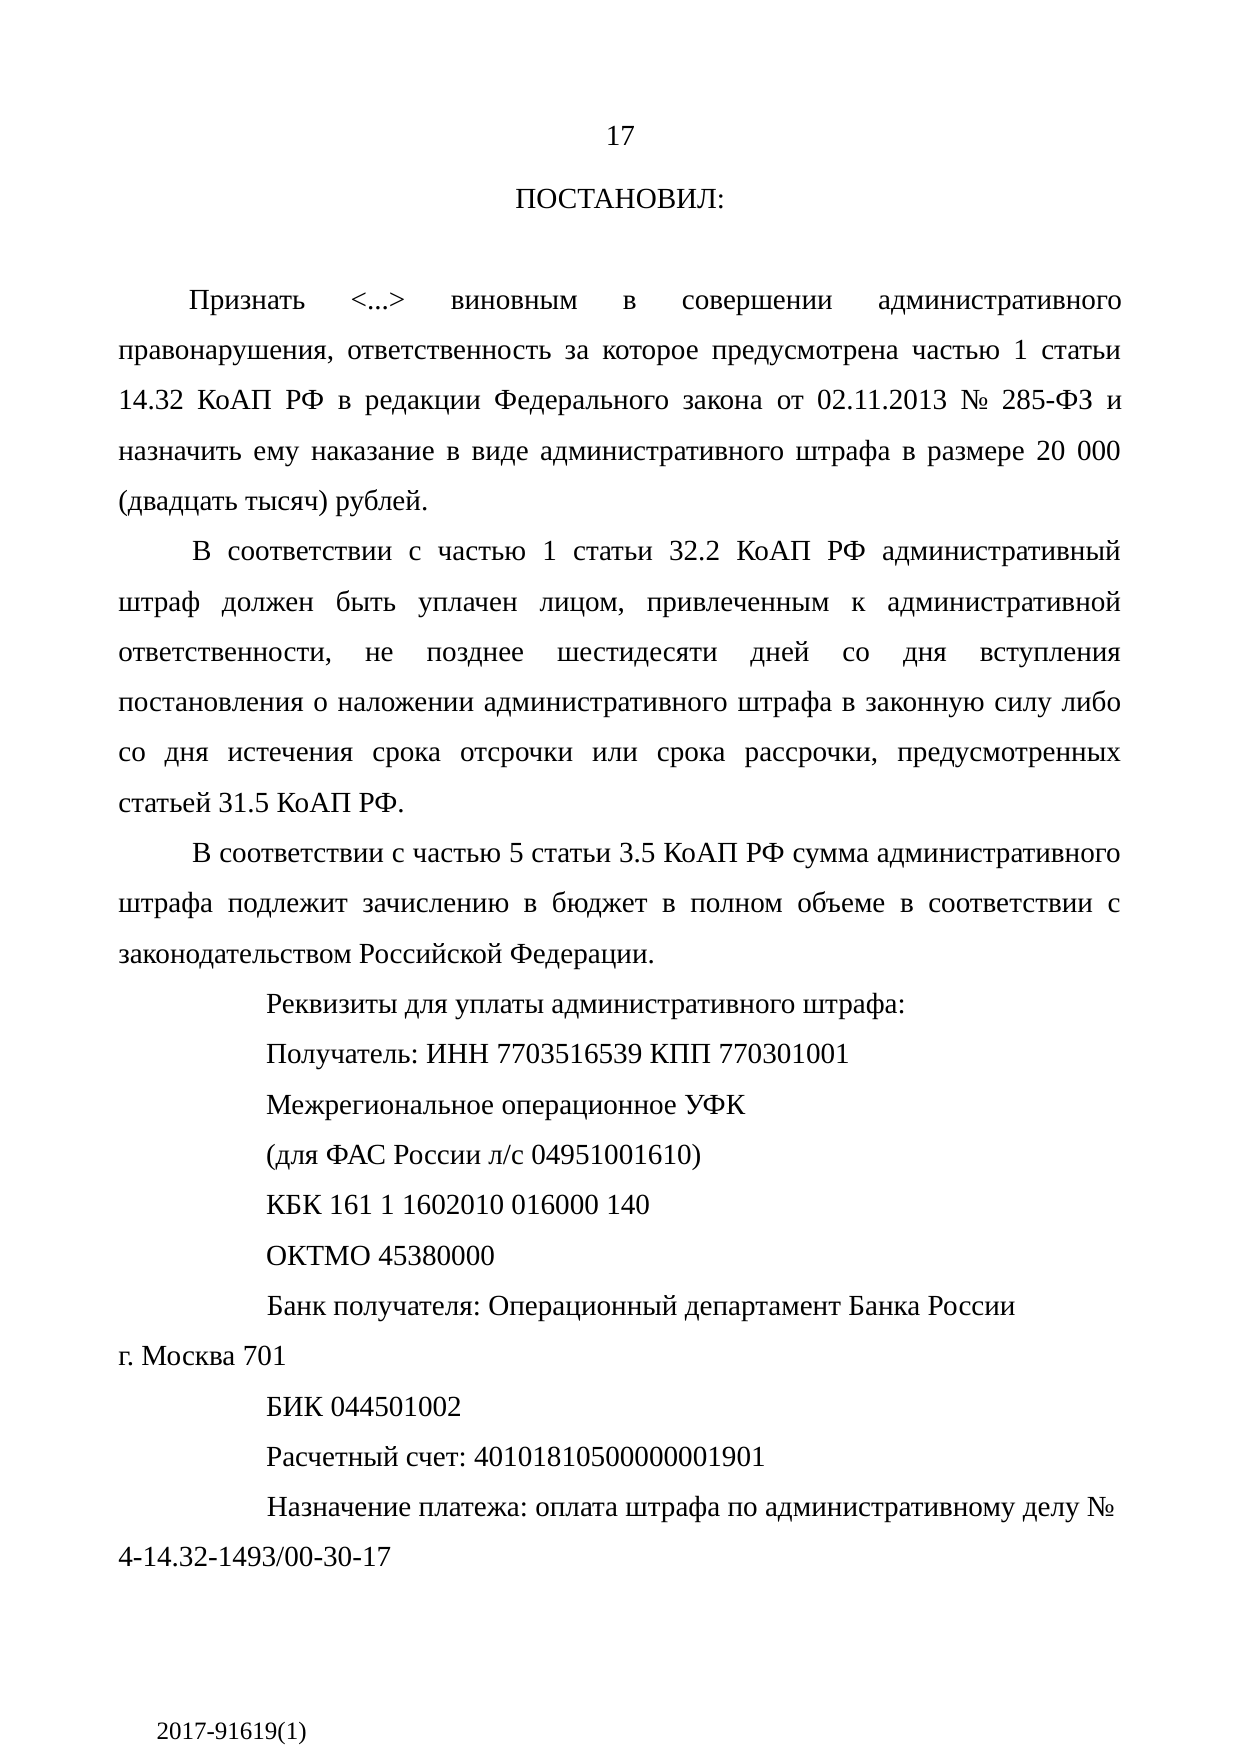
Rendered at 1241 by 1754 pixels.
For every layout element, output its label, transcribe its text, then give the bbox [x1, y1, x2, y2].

text Назначение платежа: оплата штрафа по административному делу № 4-14.32-1493/00-30-17 [118, 1489, 1122, 1573]
text Получатель: ИНН 7703516539 КПП 770301001 [118, 1036, 1122, 1070]
text Расчетный счет: 40101810500000001901 [118, 1439, 1122, 1472]
text БИК 044501002 [118, 1389, 1122, 1422]
text Реквизиты для уплаты административного штрафа: [118, 986, 1122, 1020]
text В соответствии с частью 1 статьи 32.2 КоАП РФ административный штраф должен быть уплачен лицом, привлеченным к административной ответственности, не позднее шестидесяти дней со дня вступления постановления о наложении административного штрафа в законную силу либо со дня истечения срока отсрочки или срока рассрочки, предусмотренных статьей 31.5 КоАП РФ. [118, 533, 1122, 818]
text ОКТМО 45380000 [118, 1238, 1122, 1271]
text Признать <...> виновным в совершении административного правонарушения, ответственность за которое предусмотрена частью 1 статьи 14.32 КоАП РФ в редакции Федерального закона от 02.11.2013 № 285-ФЗ и назначить ему наказание в виде административного штрафа в размере 20 000 (двадцать тысяч) рублей. [118, 282, 1122, 517]
text (для ФАС России л/с 04951001610) [118, 1137, 1122, 1171]
text Банк получателя: Операционный департамент Банка России г. Москва 701 [118, 1288, 1122, 1372]
text В соответствии с частью 5 статьи 3.5 КоАП РФ сумма административного штрафа подлежит зачислению в бюджет в полном объеме в соответствии с законодательством Российской Федерации. [118, 835, 1122, 969]
text ПОСТАНОВИЛ: [118, 181, 1122, 215]
text Межрегиональное операционное УФК [118, 1087, 1122, 1120]
text КБК 161 1 1602010 016000 140 [118, 1187, 1122, 1221]
